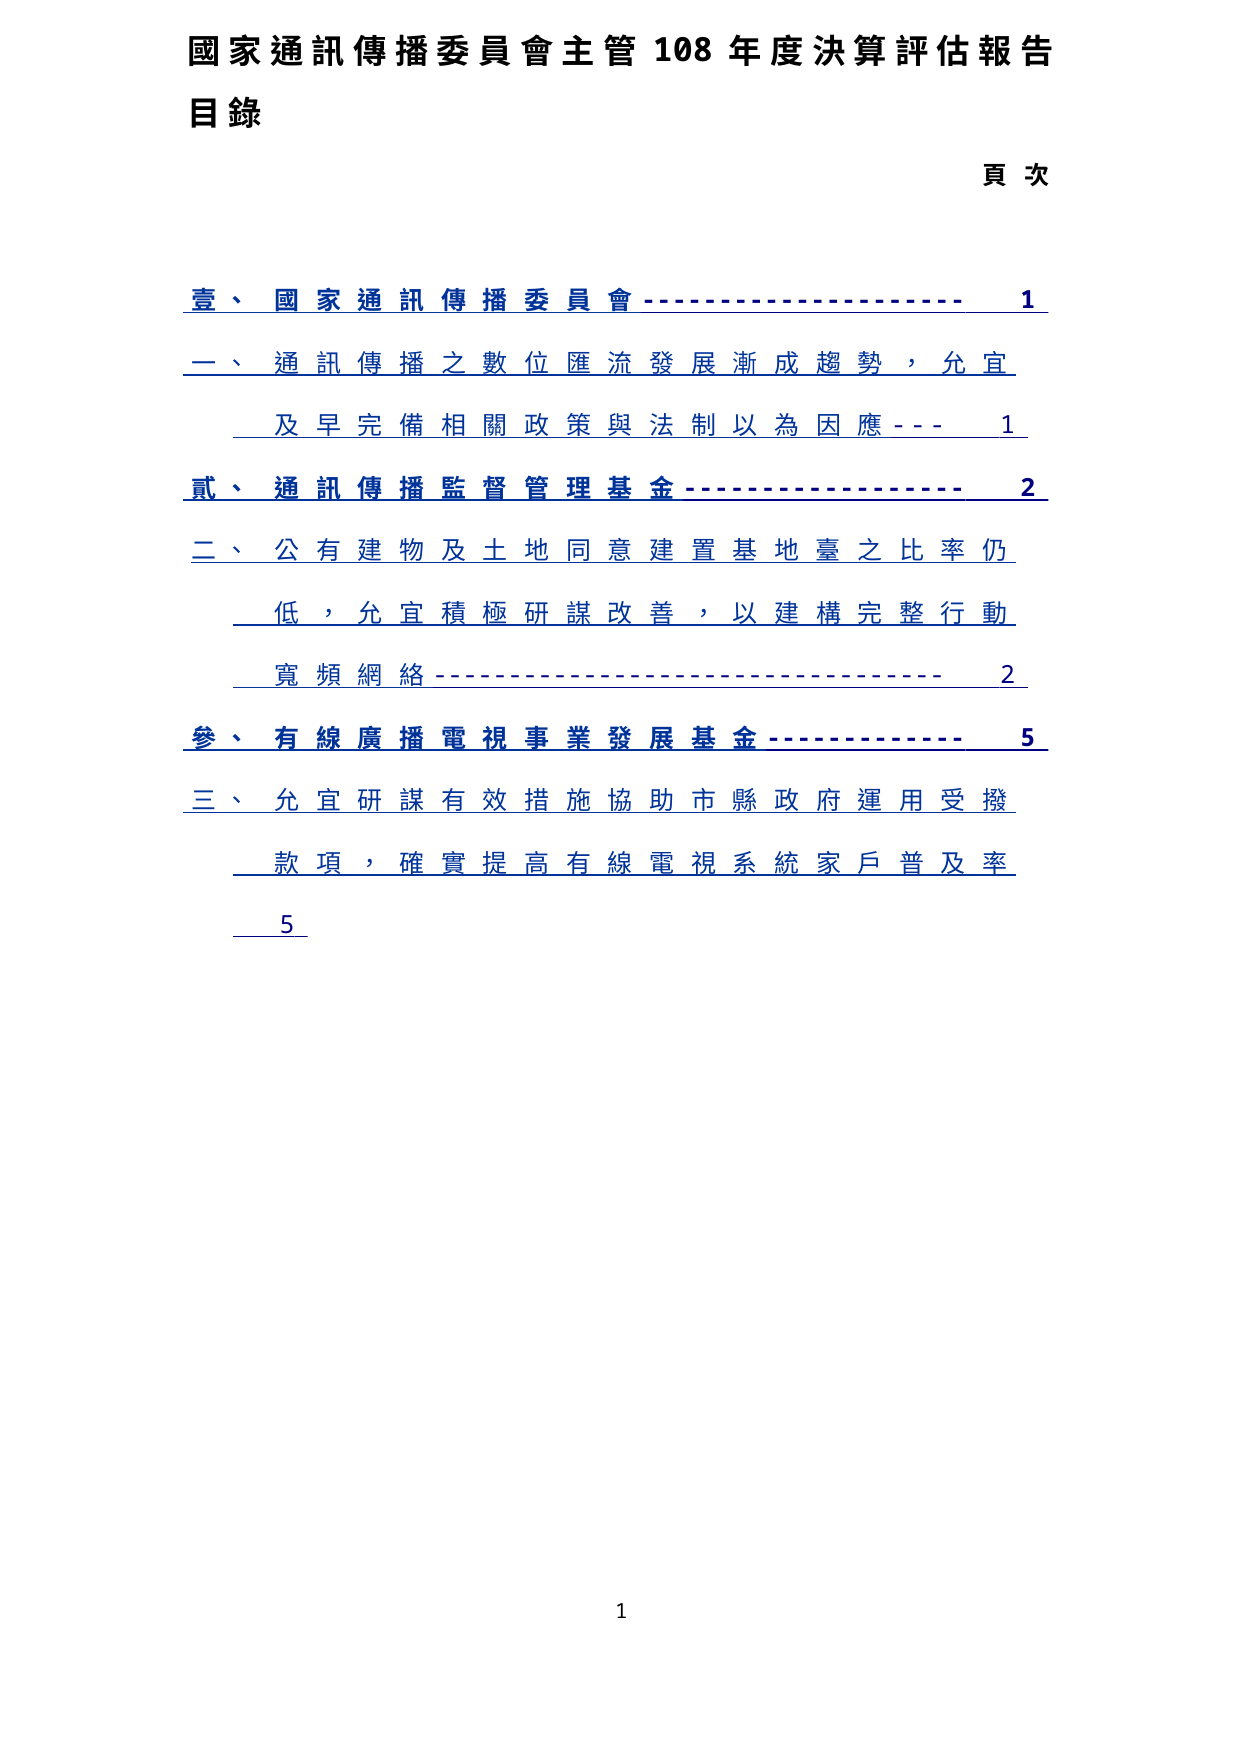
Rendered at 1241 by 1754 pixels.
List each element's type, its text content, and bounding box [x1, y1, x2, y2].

text 貳、通訊傳播監督管理基金 2 [183, 444, 1048, 499]
text [183, 501, 1048, 507]
text 三、允宜研謀有效措施協助市縣政府運用受撥款項，確實提高有線電視系統家戶普及率 5 [183, 757, 1028, 944]
text [183, 313, 1048, 319]
text 參、有線廣播電視事業發展基金 5 [183, 694, 1048, 749]
text 二、公有建物及土地同意建置基地臺之比率仍低，允宜積極研謀改善，以建構完整行動寬頻網絡 2 [183, 507, 1028, 694]
text [183, 751, 1048, 757]
text 頁次 [183, 132, 1058, 194]
text 國家通訊傳播委員會主管108年度決算評估報告目錄 [183, 7, 1058, 132]
text 一、通訊傳播之數位匯流發展漸成趨勢，允宜及早完備相關政策與法制以為因應 1 [183, 319, 1028, 444]
text 壹、國家通訊傳播委員會 1 [183, 257, 1048, 312]
